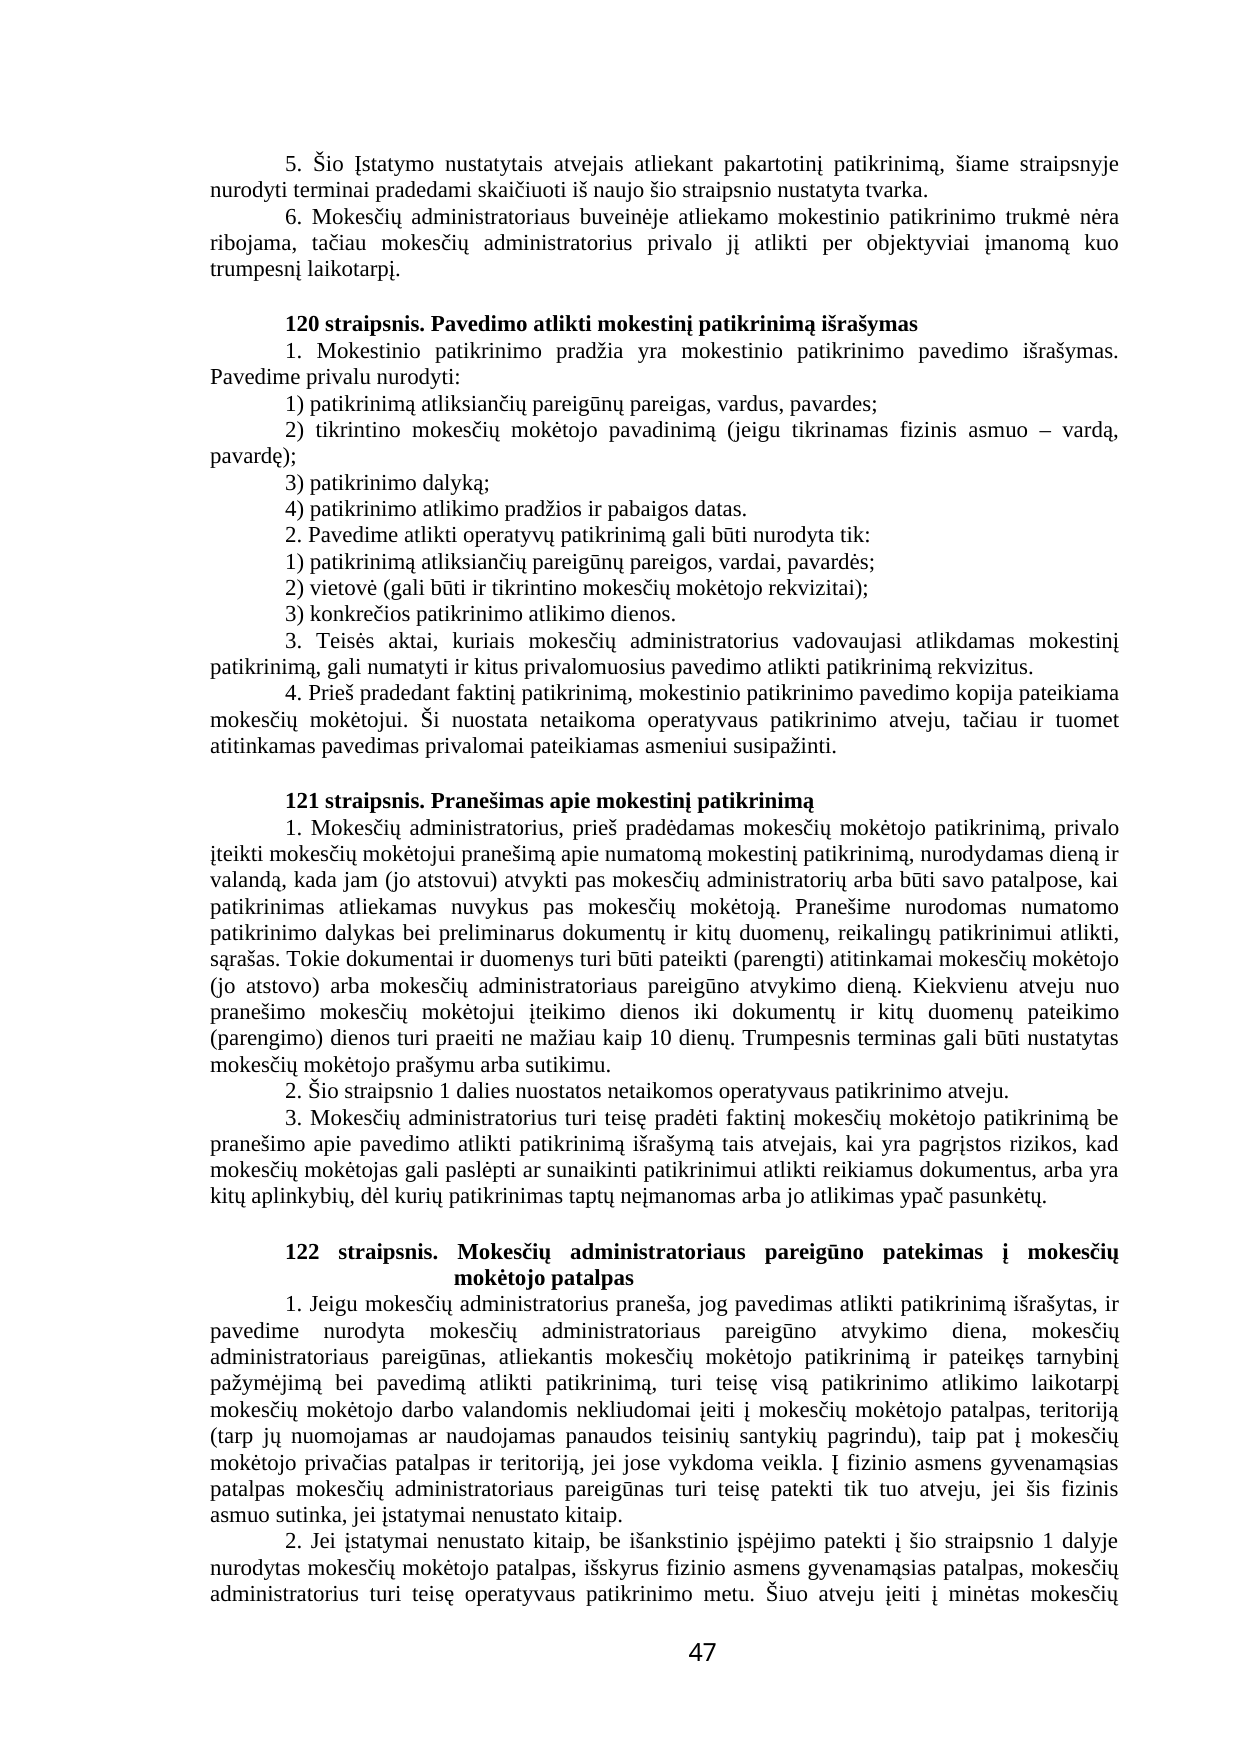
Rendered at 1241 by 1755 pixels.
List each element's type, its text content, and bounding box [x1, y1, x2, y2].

text 122 straipsnis. Mokesčių administratoriaus pareigūno patekimas į mokesčių mokėtojo patalpas [285, 1238, 1120, 1290]
text 4. Prieš pradedant faktinį patikrinimą, mokestinio patikrinimo pavedimo kopija pateikiama mokesčių mokėtojui. Ši nuostata netaikoma operatyvaus patikrinimo atveju, tačiau ir tuomet atitinkamas pavedimas privalomai pateikiamas asmeniui susipažinti. [210, 679, 1120, 758]
text 2) vietovė (gali būti ir tikrintino mokesčių mokėtojo rekvizitai); [210, 574, 1120, 600]
text 5. Šio Įstatymo nustatytais atvejais atliekant pakartotinį patikrinimą, šiame straipsnyje nurodyti terminai pradedami skaičiuoti iš naujo šio straipsnio nustatyta tvarka. [210, 150, 1120, 203]
text 1. Jeigu mokesčių administratorius praneša, jog pavedimas atlikti patikrinimą išrašytas, ir pavedime nurodyta mokesčių administratoriaus pareigūno atvykimo diena, mokesčių administratoriaus pareigūnas, atliekantis mokesčių mokėtojo patikrinimą ir pateikęs tarnybinį pažymėjimą bei pavedimą atlikti patikrinimą, turi teisę visą patikrinimo atlikimo laikotarpį mokesčių mokėtojo darbo valandomis nekliudomai įeiti į mokesčių mokėtojo patalpas, teritoriją (tarp jų nuomojamas ar naudojamas panaudos teisinių santykių pagrindu), taip pat į mokesčių mokėtojo privačias patalpas ir teritoriją, jei jose vykdoma veikla. Į fizinio asmens gyvenamąsias patalpas mokesčių administratoriaus pareigūnas turi teisę patekti tik tuo atveju, jei šis fizinis asmuo sutinka, jei įstatymai nenustato kitaip. [210, 1290, 1120, 1528]
text 3. Teisės aktai, kuriais mokesčių administratorius vadovaujasi atlikdamas mokestinį patikrinimą, gali numatyti ir kitus privalomuosius pavedimo atlikti patikrinimą rekvizitus. [210, 627, 1120, 679]
text 2. Šio straipsnio 1 dalies nuostatos netaikomos operatyvaus patikrinimo atveju. [210, 1077, 1120, 1103]
text 1. Mokesčių administratorius, prieš pradėdamas mokesčių mokėtojo patikrinimą, privalo įteikti mokesčių mokėtojui pranešimą apie numatomą mokestinį patikrinimą, nurodydamas dieną ir valandą, kada jam (jo atstovui) atvykti pas mokesčių administratorių arba būti savo patalpose, kai patikrinimas atliekamas nuvykus pas mokesčių mokėtoją. Pranešime nurodomas numatomo patikrinimo dalykas bei preliminarus dokumentų ir kitų duomenų, reikalingų patikrinimui atlikti, sąrašas. Tokie dokumentai ir duomenys turi būti pateikti (parengti) atitinkamai mokesčių mokėtojo (jo atstovo) arba mokesčių administratoriaus pareigūno atvykimo dieną. Kiekvienu atveju nuo pranešimo mokesčių mokėtojui įteikimo dienos iki dokumentų ir kitų duomenų pateikimo (parengimo) dienos turi praeiti ne mažiau kaip 10 dienų. Trumpesnis terminas gali būti nustatytas mokesčių mokėtojo prašymu arba sutikimu. [210, 814, 1120, 1077]
text 1) patikrinimą atliksiančių pareigūnų pareigos, vardai, pavardės; [210, 548, 1120, 574]
text 1. Mokestinio patikrinimo pradžia yra mokestinio patikrinimo pavedimo išrašymas. Pavedime privalu nurodyti: [210, 337, 1120, 389]
text 2) tikrintino mokesčių mokėtojo pavadinimą (jeigu tikrinamas fizinis asmuo – vardą, pavardę); [210, 416, 1120, 469]
text 1) patikrinimą atliksiančių pareigūnų pareigas, vardus, pavardes; [210, 389, 1120, 416]
text 6. Mokesčių administratoriaus buveinėje atliekamo mokestinio patikrinimo trukmė nėra ribojama, tačiau mokesčių administratorius privalo jį atlikti per objektyviai įmanomą kuo trumpesnį laikotarpį. [210, 203, 1120, 282]
text 3) patikrinimo dalyką; [210, 469, 1120, 495]
text 4) patikrinimo atlikimo pradžios ir pabaigos datas. [210, 495, 1120, 521]
text 2. Pavedime atlikti operatyvų patikrinimą gali būti nurodyta tik: [210, 521, 1120, 548]
text 3. Mokesčių administratorius turi teisę pradėti faktinį mokesčių mokėtojo patikrinimą be pranešimo apie pavedimo atlikti patikrinimą išrašymą tais atvejais, kai yra pagrįstos rizikos, kad mokesčių mokėtojas gali paslėpti ar sunaikinti patikrinimui atlikti reikiamus dokumentus, arba yra kitų aplinkybių, dėl kurių patikrinimas taptų neįmanomas arba jo atlikimas ypač pasunkėtų. [210, 1103, 1120, 1209]
text 120 straipsnis. Pavedimo atlikti mokestinį patikrinimą išrašymas [210, 311, 1120, 337]
text 3) konkrečios patikrinimo atlikimo dienos. [210, 600, 1120, 627]
text 121 straipsnis. Pranešimas apie mokestinį patikrinimą [210, 787, 1120, 814]
text 2. Jei įstatymai nenustato kitaip, be išankstinio įspėjimo patekti į šio straipsnio 1 dalyje nurodytas mokesčių mokėtojo patalpas, išskyrus fizinio asmens gyvenamąsias patalpas, mokesčių administratorius turi teisę operatyvaus patikrinimo metu. Šiuo atveju įeiti į minėtas mokesčių [210, 1528, 1120, 1607]
